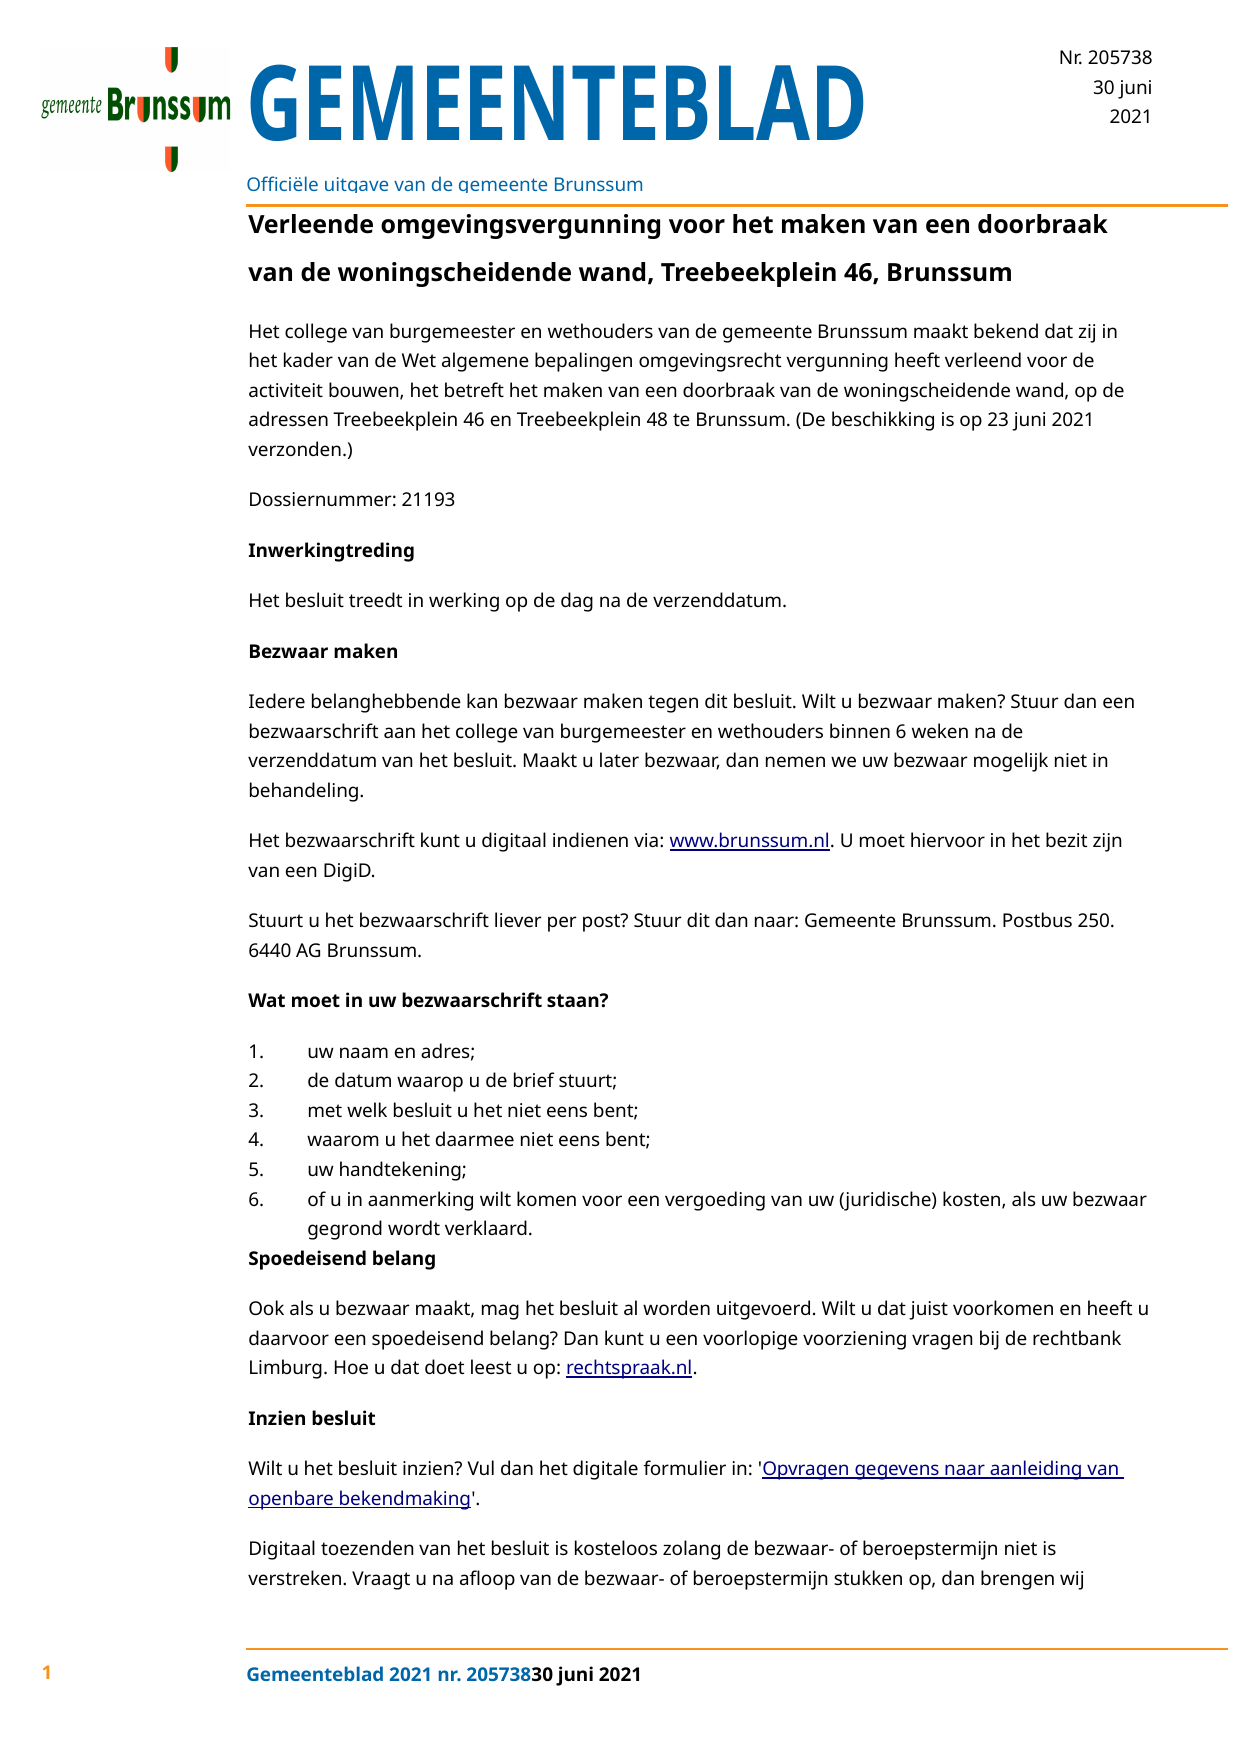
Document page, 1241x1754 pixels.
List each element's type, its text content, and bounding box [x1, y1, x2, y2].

list uw naam en adres; [248, 1038, 1152, 1064]
text Dossiernummer: 21193 [248, 487, 1152, 512]
text Iedere belanghebbende kan bezwaar maken tegen dit besluit. Wilt u bezwaar maken? Stuur dan een bezwaarschrift aan het college van burgemeester en wethouders binnen 6 weken na de verzenddatum van het besluit. Maakt u later bezwaar, dan nemen we uw bezwaar mogelijk niet in behandeling. [248, 688, 1152, 803]
text Het college van burgemeester en wethouders van de gemeente Brunssum maakt bekend dat zij in het kader van de Wet algemene bepalingen omgevingsrecht vergunning heeft verleend voor de activiteit bouwen, het betreft het maken van een doorbraak van de woningscheidende wand, op de adressen Treebeekplein 46 en Treebeekplein 48 te Brunssum. (De beschikking is op 23 juni 2021 verzonden.) [248, 318, 1152, 462]
text Ook als u bezwaar maakt, mag het besluit al worden uitgevoerd. Wilt u dat juist voorkomen en heeft u daarvoor een spoedeisend belang? Dan kunt u een voorlopige voorziening vragen bij de rechtbank Limburg. Hoe u dat doet leest u op: rechtspraak.nl. [248, 1295, 1152, 1380]
list waarom u het daarmee niet eens bent; [248, 1127, 1152, 1152]
text Verleende omgevingsvergunning voor het maken van een doorbraak van de woningscheidende wand, Treebeekplein 46, Brunssum [248, 207, 1152, 288]
text Inzien besluit [248, 1405, 1152, 1431]
list of u in aanmerking wilt komen voor een vergoeding van uw (juridische) kosten, als uw bezwaar gegrond wordt verklaard. [248, 1186, 1152, 1241]
text Stuurt u het bezwaarschrift liever per post? Stuur dit dan naar: Gemeente Brunssum. Postbus 250. 6440 AG Brunssum. [248, 907, 1152, 963]
list uw handtekening; [248, 1156, 1152, 1182]
text Bezwaar maken [248, 638, 1152, 664]
text Wat moet in uw bezwaarschrift staan? [248, 987, 1152, 1013]
list de datum waarop u de brief stuurt; [248, 1067, 1152, 1093]
text Wilt u het besluit inzien? Vul dan het digitale formulier in: 'Opvragen gegevens naar aanleiding van openbare bekendmaking'. [248, 1455, 1152, 1511]
list met welk besluit u het niet eens bent; [248, 1097, 1152, 1123]
text Het besluit treedt in werking op de dag na de verzenddatum. [248, 587, 1152, 613]
picture [41, 47, 231, 172]
text Inwerkingtreding [248, 537, 1152, 563]
text Het bezwaarschrift kunt u digitaal indienen via: www.brunssum.nl. U moet hiervoor in het bezit zijn van een DigiD. [248, 827, 1152, 883]
text Digitaal toezenden van het besluit is kosteloos zolang de bezwaar- of beroepstermijn niet is verstreken. Vraagt u na afloop van de bezwaar- of beroepstermijn stukken op, dan brengen wij [248, 1535, 1152, 1591]
text Spoedeisend belang [248, 1245, 1152, 1271]
